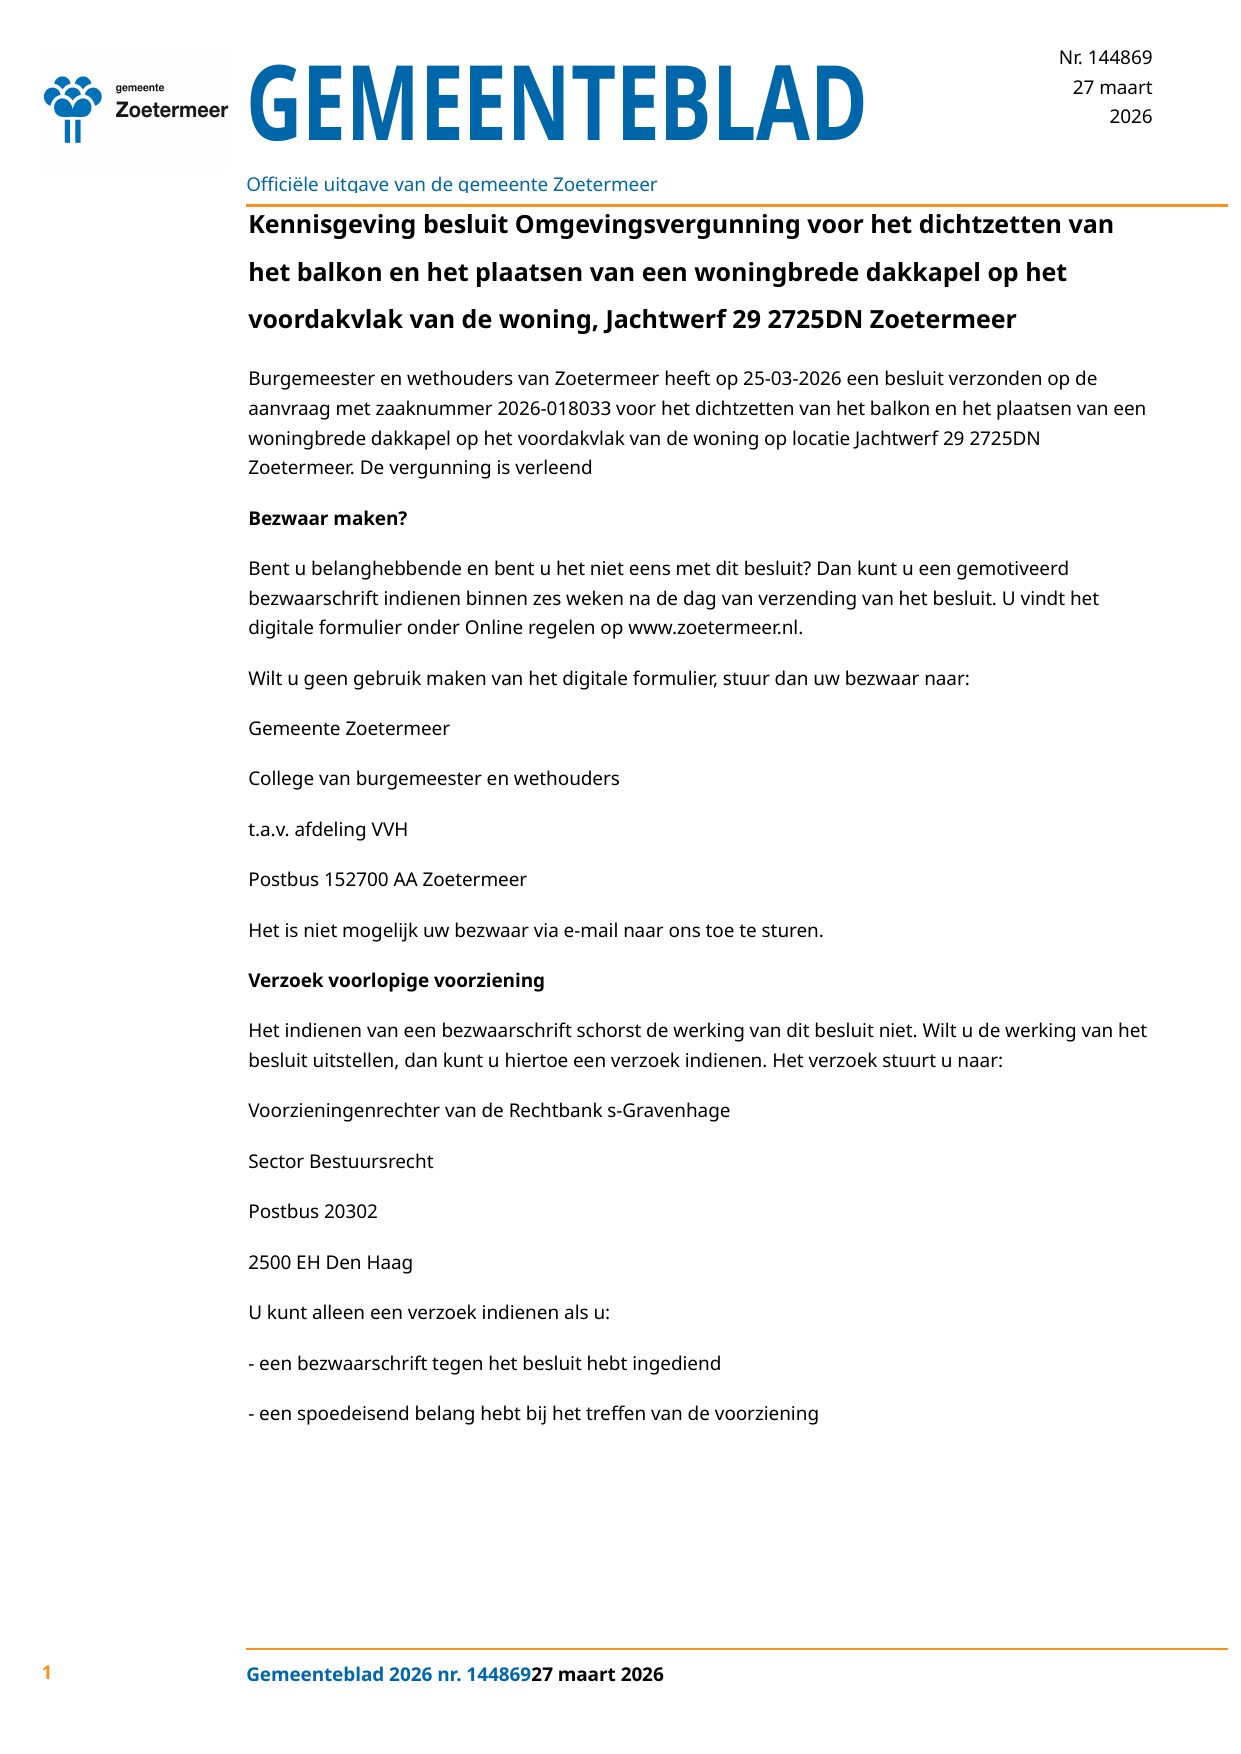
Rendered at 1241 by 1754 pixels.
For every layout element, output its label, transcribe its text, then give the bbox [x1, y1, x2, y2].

text U kunt alleen een verzoek indienen als u: [248, 1299, 1152, 1325]
text Bezwaar maken? [248, 505, 1152, 530]
text Het is niet mogelijk uw bezwaar via e-mail naar ons toe te sturen. [248, 917, 1152, 942]
text - een spoedeisend belang hebt bij het treffen van de voorziening [248, 1400, 1152, 1426]
text 2500 EH Den Haag [248, 1249, 1152, 1274]
text Het indienen van een bezwaarschrift schorst de werking van dit besluit niet. Wilt u de werking van het besluit uitstellen, dan kunt u hiertoe een verzoek indienen. Het verzoek stuurt u naar: [248, 1018, 1152, 1073]
text Burgemeester en wethouders van Zoetermeer heeft op 25-03-2026 een besluit verzonden op de aanvraag met zaaknummer 2026-018033 voor het dichtzetten van het balkon en het plaatsen van een woningbrede dakkapel op het voordakvlak van de woning op locatie Jachtwerf 29 2725DN Zoetermeer. De vergunning is verleend [248, 366, 1152, 480]
text Sector Bestuursrecht [248, 1148, 1152, 1174]
text t.a.v. afdeling VVH [248, 816, 1152, 842]
text Voorzieningenrechter van de Rechtbank s-Gravenhage [248, 1098, 1152, 1123]
text Postbus 152700 AA Zoetermeer [248, 866, 1152, 892]
text - een bezwaarschrift tegen het besluit hebt ingediend [248, 1350, 1152, 1375]
text Gemeente Zoetermeer [248, 715, 1152, 741]
text College van burgemeester en wethouders [248, 766, 1152, 791]
text Kennisgeving besluit Omgevingsvergunning voor het dichtzetten van het balkon en het plaatsen van een woningbrede dakkapel op het voordakvlak van de woning, Jachtwerf 29 2725DN Zoetermeer [248, 207, 1152, 336]
text Bent u belanghebbende en bent u het niet eens met dit besluit? Dan kunt u een gemotiveerd bezwaarschrift indienen binnen zes weken na de dag van verzending van het besluit. U vindt het digitale formulier onder Online regelen op www.zoetermeer.nl. [248, 555, 1152, 640]
text Wilt u geen gebruik maken van het digitale formulier, stuur dan uw bezwaar naar: [248, 665, 1152, 690]
text Postbus 20302 [248, 1198, 1152, 1224]
picture [41, 47, 231, 172]
text Verzoek voorlopige voorziening [248, 967, 1152, 993]
